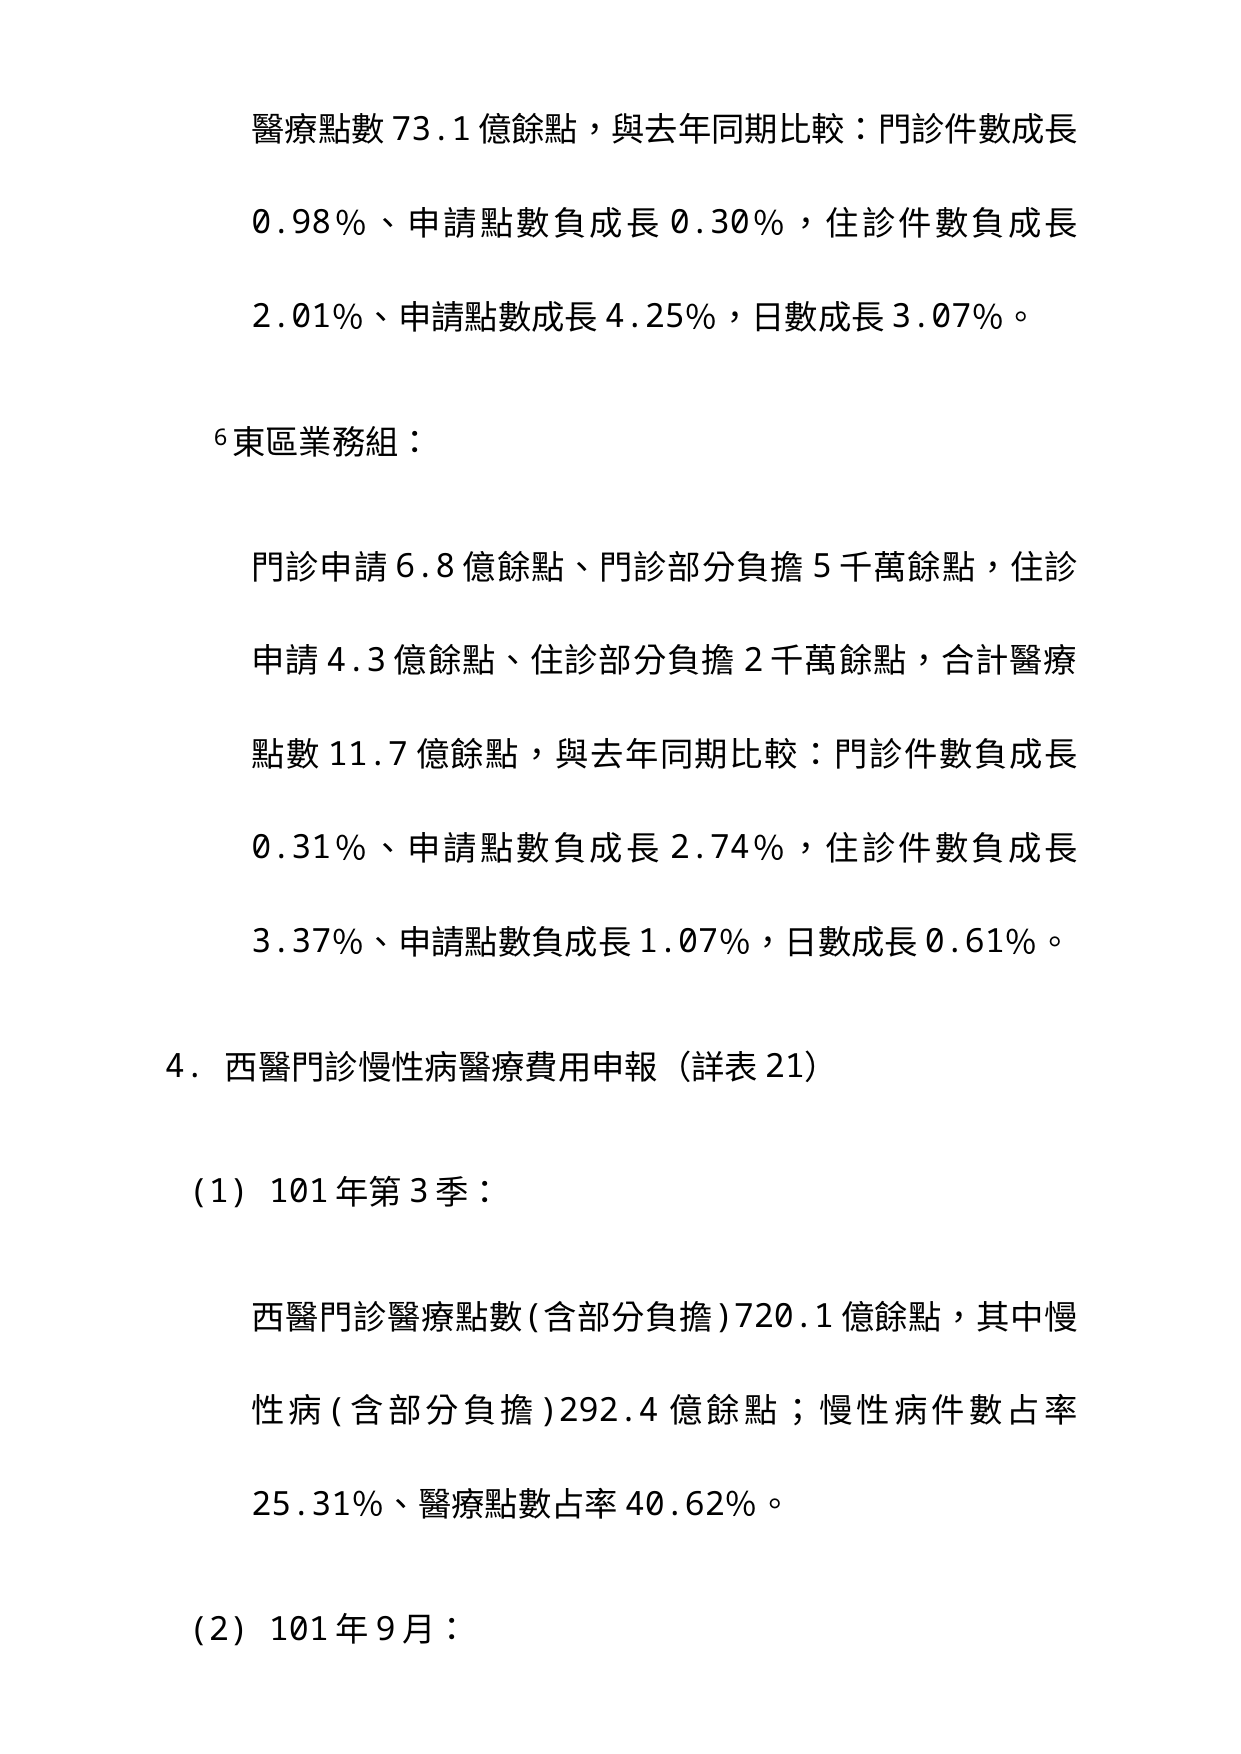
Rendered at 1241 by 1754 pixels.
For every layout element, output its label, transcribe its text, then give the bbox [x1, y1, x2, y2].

text 門診申請6.8億餘點、門診部分負擔5千萬餘點，住診申請4.3億餘點、住診部分負擔2千萬餘點，合計醫療點數11.7億餘點，與去年同期比較：門診件數負成長0.31％、申請點數負成長2.74％，住診件數負成長3.37％、申請點數負成長1.07％，日數成長0.61％。 [251, 523, 1078, 960]
text (2) 101年9月： [189, 1585, 1078, 1648]
text 4. 西醫門診慢性病醫療費用申報（詳表21） [164, 1023, 1078, 1085]
text 西醫門診醫療點數(含部分負擔)720.1億餘點，其中慢性病(含部分負擔)292.4億餘點；慢性病件數占率25.31％、醫療點數占率40.62％。 [251, 1273, 1078, 1523]
text 醫療點數73.1億餘點，與去年同期比較：門診件數成長0.98％、申請點數負成長0.30％，住診件數負成長2.01％、申請點數成長4.25％，日數成長3.07％。 [251, 85, 1078, 335]
text (1) 101年第3季： [189, 1148, 1078, 1210]
text 6東區業務組： [214, 398, 1078, 460]
